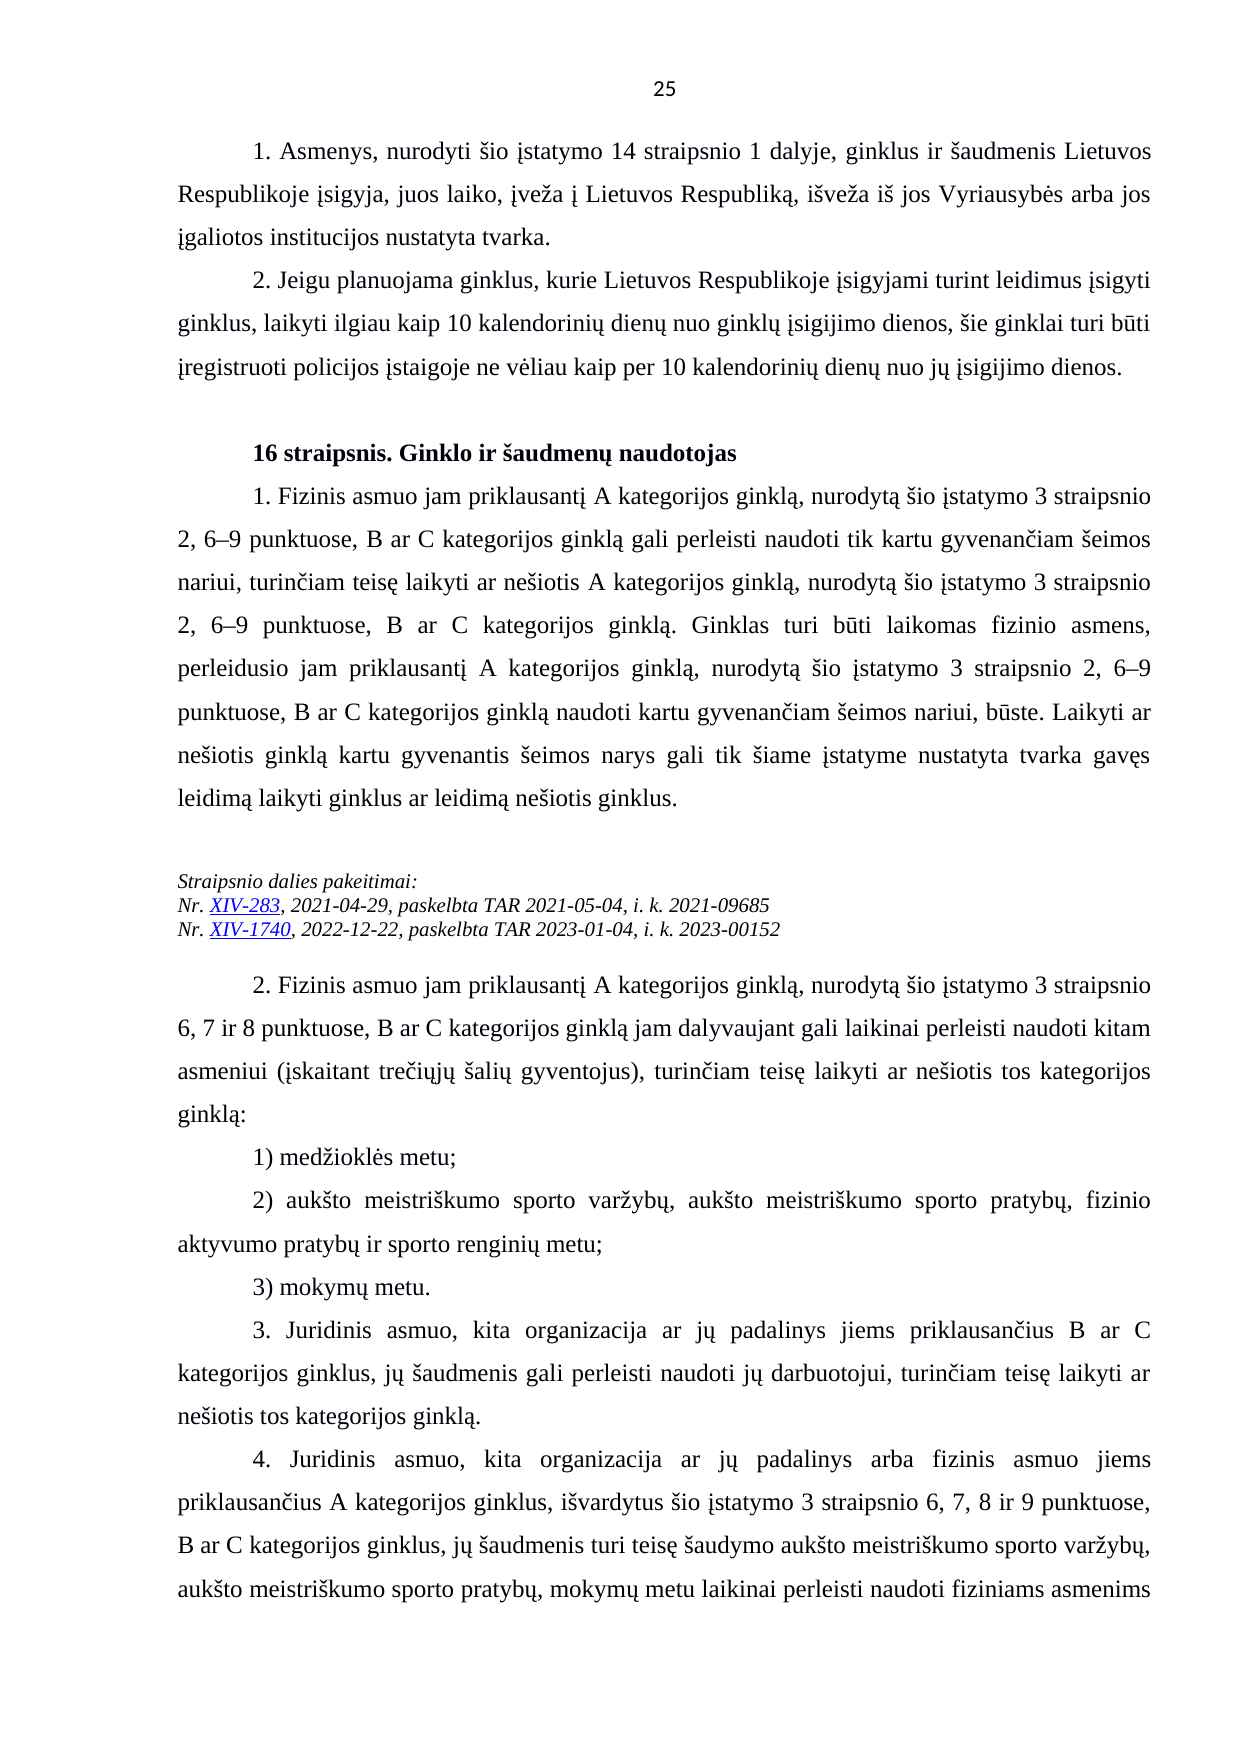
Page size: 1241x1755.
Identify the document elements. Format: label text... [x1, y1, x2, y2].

text 1) medžioklės metu; [177, 1142, 1152, 1171]
text Nr. XIV-283, 2021-04-29, paskelbta TAR 2021-05-04, i. k. 2021-09685 [177, 893, 1152, 917]
text 4. Juridinis asmuo, kita organizacija ar jų padalinys arba fizinis asmuo jiems priklausančius A kategorijos ginklus, išvardytus šio įstatymo 3 straipsnio 6, 7, 8 ir 9 punktuose, B ar C kategorijos ginklus, jų šaudmenis turi teisę šaudymo aukšto meistriškumo sporto varžybų, aukšto meistriškumo sporto pratybų, mokymų metu laikinai perleisti naudoti fiziniams asmenims [177, 1444, 1152, 1602]
text 2. Fizinis asmuo jam priklausantį A kategorijos ginklą, nurodytą šio įstatymo 3 straipsnio 6, 7 ir 8 punktuose, B ar C kategorijos ginklą jam dalyvaujant gali laikinai perleisti naudoti kitam asmeniui (įskaitant trečiųjų šalių gyventojus), turinčiam teisę laikyti ar nešiotis tos kategorijos ginklą: [177, 970, 1152, 1128]
text Straipsnio dalies pakeitimai: [177, 869, 1152, 893]
text 1. Asmenys, nurodyti šio įstatymo 14 straipsnio 1 dalyje, ginklus ir šaudmenis Lietuvos Respublikoje įsigyja, juos laiko, įveža į Lietuvos Respubliką, išveža iš jos Vyriausybės arba jos įgaliotos institucijos nustatyta tvarka. [177, 136, 1152, 251]
text 3) mokymų metu. [177, 1272, 1152, 1301]
text 1. Fizinis asmuo jam priklausantį A kategorijos ginklą, nurodytą šio įstatymo 3 straipsnio 2, 6–9 punktuose, B ar C kategorijos ginklą gali perleisti naudoti tik kartu gyvenančiam šeimos nariui, turinčiam teisę laikyti ar nešiotis A kategorijos ginklą, nurodytą šio įstatymo 3 straipsnio 2, 6–9 punktuose, B ar C kategorijos ginklą. Ginklas turi būti laikomas fizinio asmens, perleidusio jam priklausantį A kategorijos ginklą, nurodytą šio įstatymo 3 straipsnio 2, 6–9 punktuose, B ar C kategorijos ginklą naudoti kartu gyvenančiam šeimos nariui, būste. Laikyti ar nešiotis ginklą kartu gyvenantis šeimos narys gali tik šiame įstatyme nustatyta tvarka gavęs leidimą laikyti ginklus ar leidimą nešiotis ginklus. [177, 481, 1152, 812]
text 2) aukšto meistriškumo sporto varžybų, aukšto meistriškumo sporto pratybų, fizinio aktyvumo pratybų ir sporto renginių metu; [177, 1186, 1152, 1257]
text Nr. XIV-1740, 2022-12-22, paskelbta TAR 2023-01-04, i. k. 2023-00152 [177, 917, 1152, 941]
text 2. Jeigu planuojama ginklus, kurie Lietuvos Respublikoje įsigyjami turint leidimus įsigyti ginklus, laikyti ilgiau kaip 10 kalendorinių dienų nuo ginklų įsigijimo dienos, šie ginklai turi būti įregistruoti policijos įstaigoje ne vėliau kaip per 10 kalendorinių dienų nuo jų įsigijimo dienos. [177, 265, 1152, 380]
text 16 straipsnis. Ginklo ir šaudmenų naudotojas [177, 438, 1152, 467]
text 3. Juridinis asmuo, kita organizacija ar jų padalinys jiems priklausančius B ar C kategorijos ginklus, jų šaudmenis gali perleisti naudoti jų darbuotojui, turinčiam teisę laikyti ar nešiotis tos kategorijos ginklą. [177, 1315, 1152, 1430]
